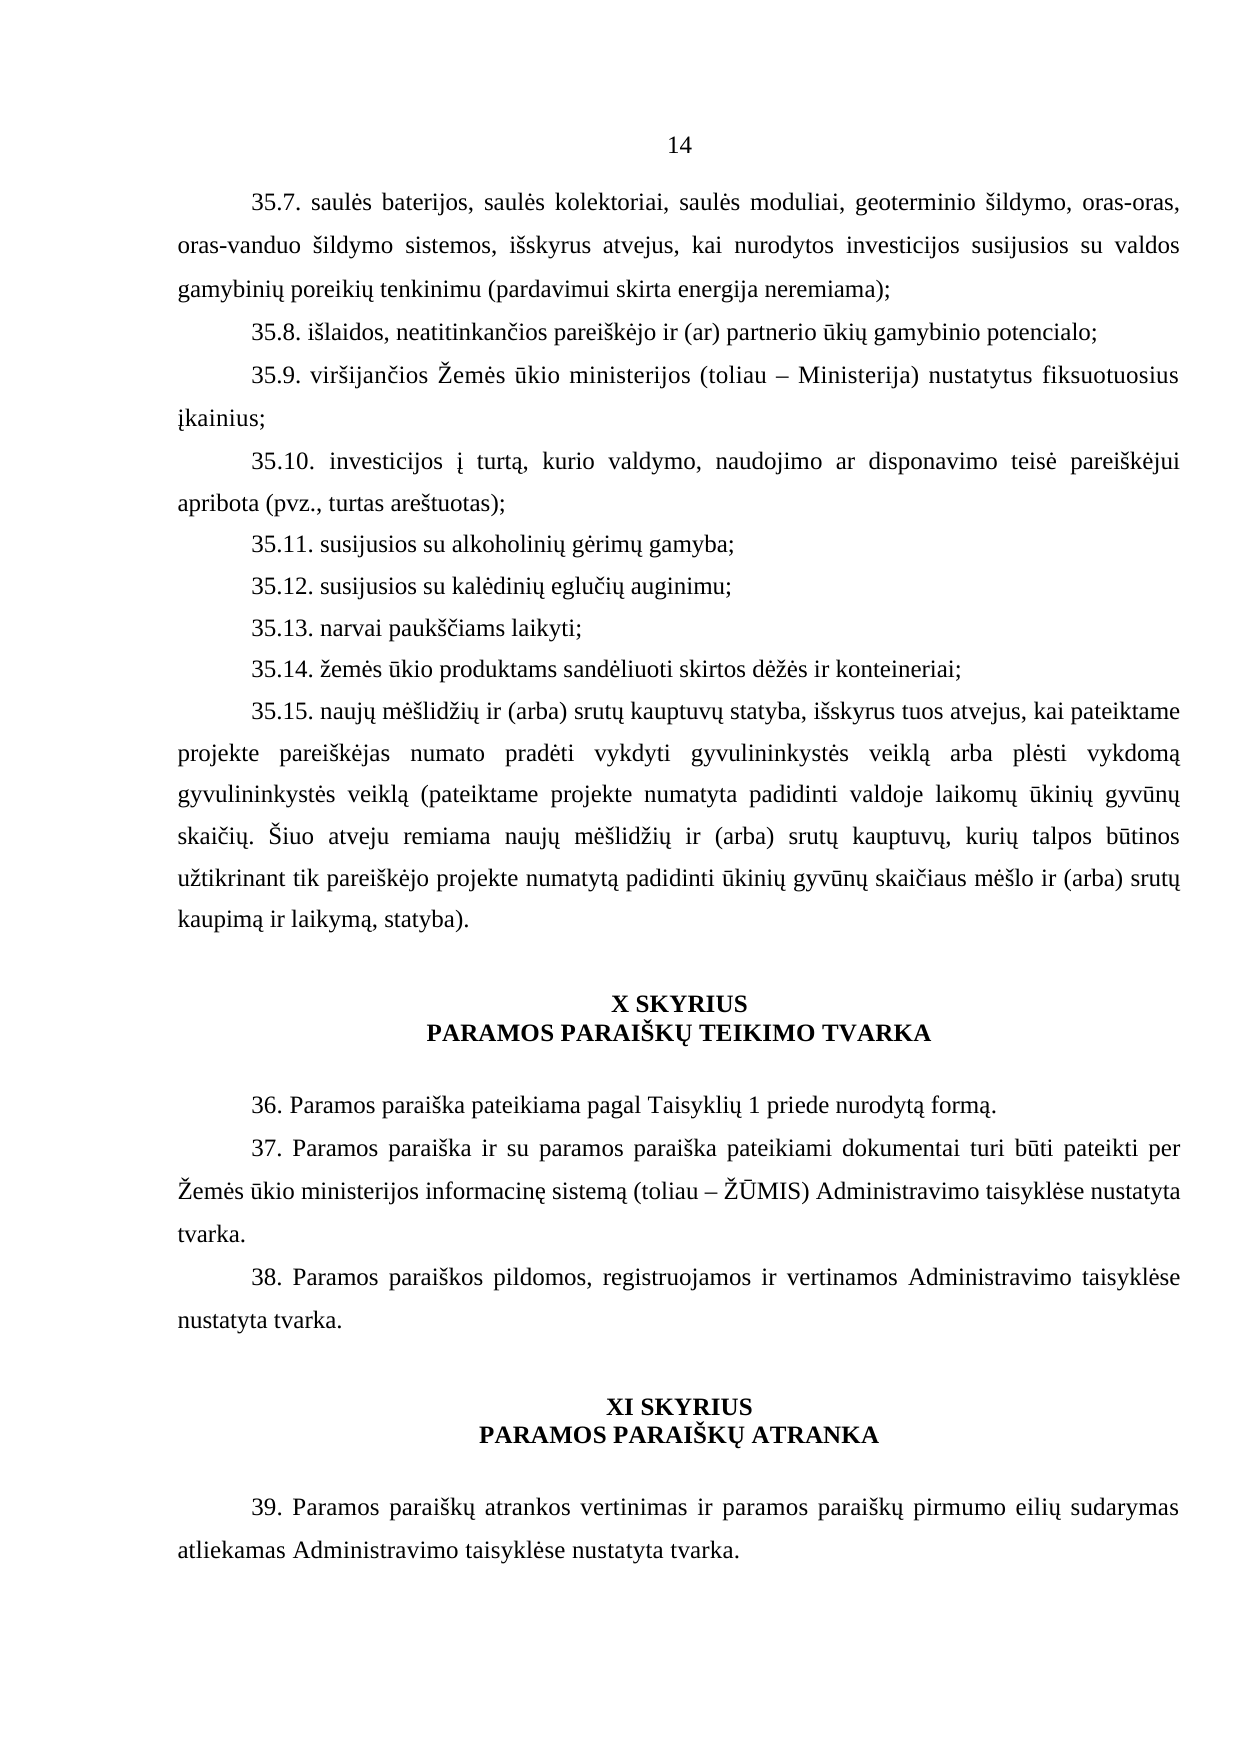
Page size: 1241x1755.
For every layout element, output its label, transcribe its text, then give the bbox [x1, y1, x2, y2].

text 37. Paramos paraiška ir su paramos paraiška pateikiami dokumentai turi būti pateikti per Žemės ūkio ministerijos informacinę sistemą (toliau – ŽŪMIS) Administravimo taisyklėse nustatyta tvarka. [177, 1133, 1181, 1248]
text 36. Paramos paraiška pateikiama pagal Taisyklių 1 priede nurodytą formą. [177, 1090, 1181, 1119]
text 39. Paramos paraiškų atrankos vertinimas ir paramos paraiškų pirmumo eilių sudarymas atliekamas Administravimo taisyklėse nustatyta tvarka. [177, 1492, 1181, 1564]
text 35.9. viršijančios Žemės ūkio ministerijos (toliau – Ministerija) nustatytus fiksuotuosius įkainius; [177, 360, 1181, 432]
text PARAMOS PARAIŠKŲ TEIKIMO TVARKA [177, 1018, 1181, 1047]
text XI SKYRIUS [177, 1392, 1181, 1421]
text 35.11. susijusios su alkoholinių gėrimų gamyba; [177, 529, 1181, 558]
text 35.14. žemės ūkio produktams sandėliuoti skirtos dėžės ir konteineriai; [177, 654, 1181, 683]
text X SKYRIUS [177, 989, 1181, 1018]
text 35.12. susijusios su kalėdinių eglučių auginimu; [177, 571, 1181, 600]
text PARAMOS PARAIŠKŲ ATRANKA [177, 1421, 1181, 1449]
text 35.7. saulės baterijos, saulės kolektoriai, saulės moduliai, geoterminio šildymo, oras-oras, oras-vanduo šildymo sistemos, išskyrus atvejus, kai nurodytos investicijos susijusios su valdos gamybinių poreikių tenkinimu (pardavimui skirta energija neremiama); [177, 187, 1181, 302]
text 35.13. narvai paukščiams laikyti; [177, 613, 1181, 642]
text 35.8. išlaidos, neatitinkančios pareiškėjo ir (ar) partnerio ūkių gamybinio potencialo; [177, 317, 1181, 346]
text 35.10. investicijos į turtą, kurio valdymo, naudojimo ar disponavimo teisė pareiškėjui apribota (pvz., turtas areštuotas); [177, 446, 1181, 517]
text 38. Paramos paraiškos pildomos, registruojamos ir vertinamos Administravimo taisyklėse nustatyta tvarka. [177, 1262, 1181, 1334]
text 35.15. naujų mėšlidžių ir (arba) srutų kauptuvų statyba, išskyrus tuos atvejus, kai pateiktame projekte pareiškėjas numato pradėti vykdyti gyvulininkystės veiklą arba plėsti vykdomą gyvulininkystės veiklą (pateiktame projekte numatyta padidinti valdoje laikomų ūkinių gyvūnų skaičių. Šiuo atveju remiama naujų mėšlidžių ir (arba) srutų kauptuvų, kurių talpos būtinos užtikrinant tik pareiškėjo projekte numatytą padidinti ūkinių gyvūnų skaičiaus mėšlo ir (arba) srutų kaupimą ir laikymą, statyba). [177, 696, 1181, 933]
